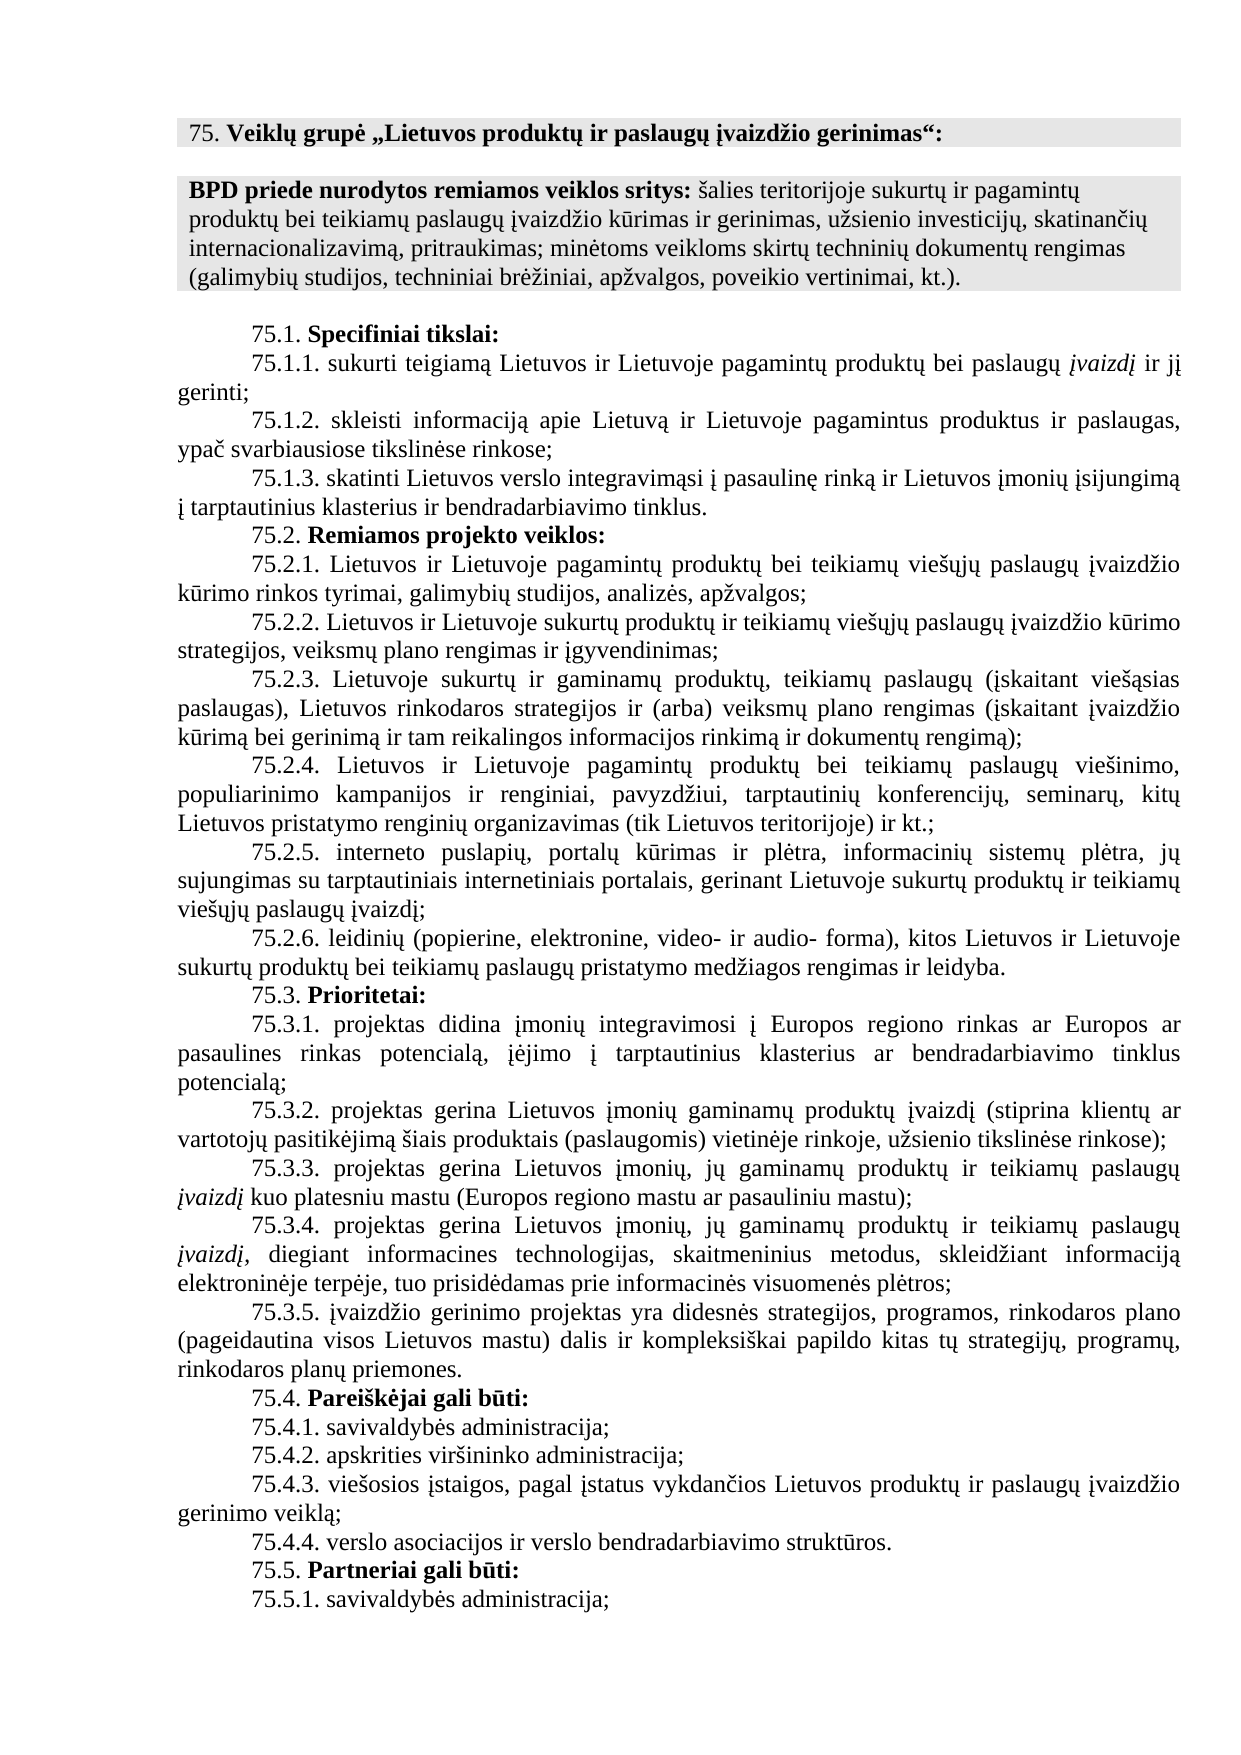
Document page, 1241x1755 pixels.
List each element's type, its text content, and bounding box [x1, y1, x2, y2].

text 75.3.1. projektas didina įmonių integravimosi į Europos regiono rinkas ar Europos ar pasaulines rinkas potencialą, įėjimo į tarptautinius klasterius ar bendradarbiavimo tinklus potencialą; [177, 1009, 1181, 1096]
text 75.4.3. viešosios įstaigos, pagal įstatus vykdančios Lietuvos produktų ir paslaugų įvaizdžio gerinimo veiklą; [177, 1469, 1181, 1527]
text 75.3.5. įvaizdžio gerinimo projektas yra didesnės strategijos, programos, rinkodaros plano (pageidautina visos Lietuvos mastu) dalis ir kompleksiškai papildo kitas tų strategijų, programų, rinkodaros planų priemones. [177, 1297, 1181, 1383]
text 75.1.2. skleisti informaciją apie Lietuvą ir Lietuvoje pagamintus produktus ir paslaugas, ypač svarbiausiose tikslinėse rinkose; [177, 406, 1181, 463]
text 75.2.4. Lietuvos ir Lietuvoje pagamintų produktų bei teikiamų paslaugų viešinimo, populiarinimo kampanijos ir renginiai, pavyzdžiui, tarptautinių konferencijų, seminarų, kitų Lietuvos pristatymo renginių organizavimas (tik Lietuvos teritorijoje) ir kt.; [177, 751, 1181, 837]
text 75.1.3. skatinti Lietuvos verslo integravimąsi į pasaulinę rinką ir Lietuvos įmonių įsijungimą į tarptautinius klasterius ir bendradarbiavimo tinklus. [177, 463, 1181, 521]
text 75.1. Specifiniai tikslai: [177, 319, 1181, 348]
text 75.2.1. Lietuvos ir Lietuvoje pagamintų produktų bei teikiamų viešųjų paslaugų įvaizdžio kūrimo rinkos tyrimai, galimybių studijos, analizės, apžvalgos; [177, 549, 1181, 607]
text 75.1.1. sukurti teigiamą Lietuvos ir Lietuvoje pagamintų produktų bei paslaugų įvaizdį ir jį gerinti; [177, 348, 1181, 406]
text 75.2.2. Lietuvos ir Lietuvoje sukurtų produktų ir teikiamų viešųjų paslaugų įvaizdžio kūrimo strategijos, veiksmų plano rengimas ir įgyvendinimas; [177, 607, 1181, 664]
text 75.5.1. savivaldybės administracija; [177, 1584, 1181, 1613]
text 75.3. Prioritetai: [177, 981, 1181, 1009]
text 75.4.4. verslo asociacijos ir verslo bendradarbiavimo struktūros. [177, 1527, 1181, 1556]
text 75.4. Pareiškėjai gali būti: [177, 1383, 1181, 1412]
text 75.3.3. projektas gerina Lietuvos įmonių, jų gaminamų produktų ir teikiamų paslaugų įvaizdį kuo platesniu mastu (Europos regiono mastu ar pasauliniu mastu); [177, 1153, 1181, 1211]
text 75.2.3. Lietuvoje sukurtų ir gaminamų produktų, teikiamų paslaugų (įskaitant viešąsias paslaugas), Lietuvos rinkodaros strategijos ir (arba) veiksmų plano rengimas (įskaitant įvaizdžio kūrimą bei gerinimą ir tam reikalingos informacijos rinkimą ir dokumentų rengimą); [177, 664, 1181, 751]
text 75.3.4. projektas gerina Lietuvos įmonių, jų gaminamų produktų ir teikiamų paslaugų įvaizdį, diegiant informacines technologijas, skaitmeninius metodus, skleidžiant informaciją elektroninėje terpėje, tuo prisidėdamas prie informacinės visuomenės plėtros; [177, 1211, 1181, 1297]
text 75.3.2. projektas gerina Lietuvos įmonių gaminamų produktų įvaizdį (stiprina klientų ar vartotojų pasitikėjimą šiais produktais (paslaugomis) vietinėje rinkoje, užsienio tikslinėse rinkose); [177, 1096, 1181, 1153]
text 75.4.2. apskrities viršininko administracija; [177, 1441, 1181, 1469]
text 75.2.6. leidinių (popierine, elektronine, video- ir audio- forma), kitos Lietuvos ir Lietuvoje sukurtų produktų bei teikiamų paslaugų pristatymo medžiagos rengimas ir leidyba. [177, 923, 1181, 981]
text 75.2.5. interneto puslapių, portalų kūrimas ir plėtra, informacinių sistemų plėtra, jų sujungimas su tarptautiniais internetiniais portalais, gerinant Lietuvoje sukurtų produktų ir teikiamų viešųjų paslaugų įvaizdį; [177, 837, 1181, 923]
text 75.4.1. savivaldybės administracija; [177, 1412, 1181, 1441]
text 75.2. Remiamos projekto veiklos: [177, 521, 1181, 549]
text 75.5. Partneriai gali būti: [177, 1556, 1181, 1584]
